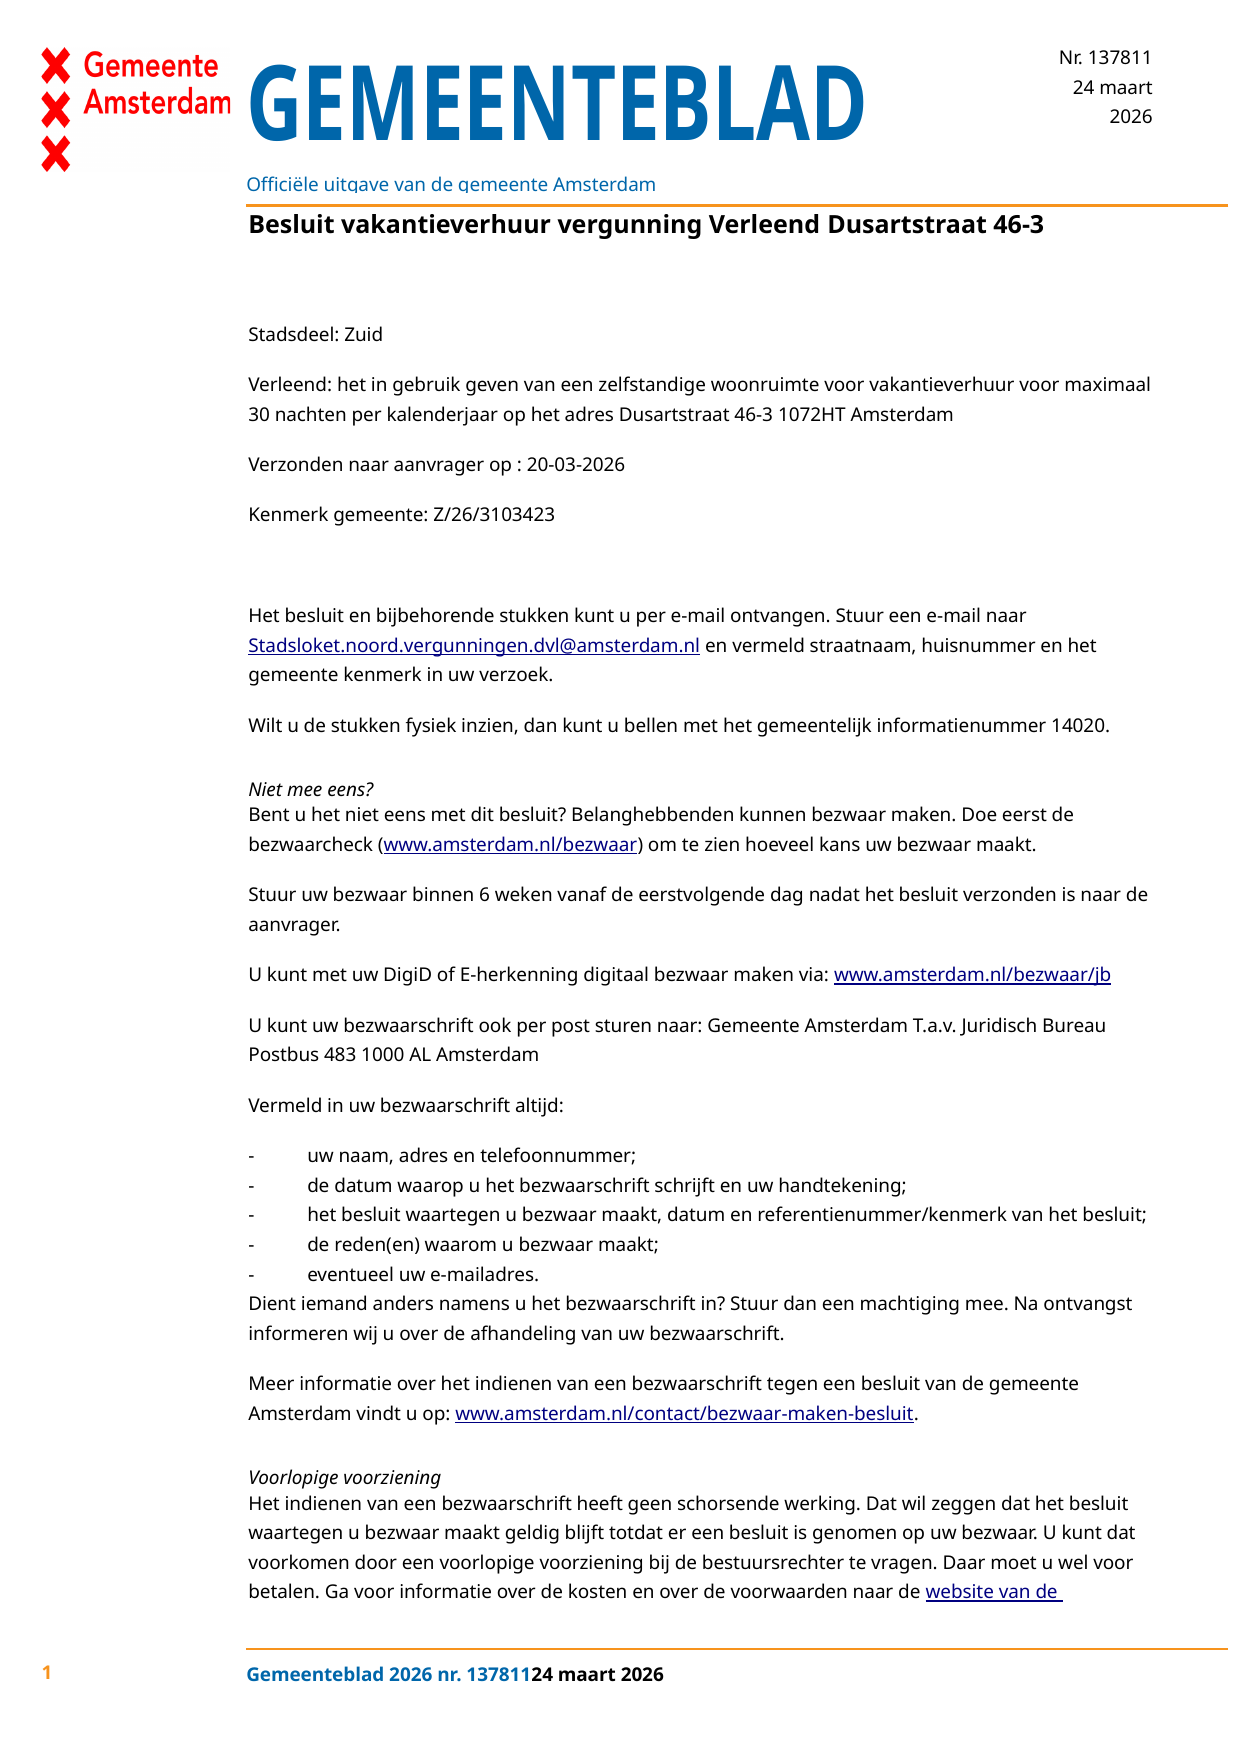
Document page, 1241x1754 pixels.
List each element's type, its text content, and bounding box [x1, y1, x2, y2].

text Vermeld in uw bezwaarschrift altijd: [248, 1092, 1152, 1118]
text Dient iemand anders namens u het bezwaarschrift in? Stuur dan een machtiging mee. Na ontvangst informeren wij u over de afhandeling van uw bezwaarschrift. [248, 1290, 1152, 1346]
text U kunt met uw DigiD of E-herkenning digitaal bezwaar maken via: www.amsterdam.nl/bezwaar/jb [248, 962, 1152, 987]
text U kunt uw bezwaarschrift ook per post sturen naar: Gemeente Amsterdam T.a.v. Juridisch Bureau Postbus 483 1000 AL Amsterdam [248, 1012, 1152, 1067]
text Wilt u de stukken fysiek inzien, dan kunt u bellen met het gemeentelijk informatienummer 14020. [248, 712, 1152, 738]
picture [41, 47, 231, 172]
list eventueel uw e-mailadres. [248, 1261, 1152, 1287]
text Stuur uw bezwaar binnen 6 weken vanaf de eerstvolgende dag nadat het besluit verzonden is naar de aanvrager. [248, 882, 1152, 937]
text Het indienen van een bezwaarschrift heeft geen schorsende werking. Dat wil zeggen dat het besluit waartegen u bezwaar maakt geldig blijft totdat er een besluit is genomen op uw bezwaar. U kunt dat voorkomen door een voorlopige voorziening bij de bestuursrechter te vragen. Daar moet u wel voor betalen. Ga voor informatie over de kosten en over de voorwaarden naar de website van de [248, 1490, 1152, 1604]
text Kenmerk gemeente: Z/26/3103423 [248, 502, 1152, 527]
list de datum waarop u het bezwaarschrift schrijft en uw handtekening; [248, 1172, 1152, 1198]
text Het besluit en bijbehorende stukken kunt u per e-mail ontvangen. Stuur een e-mail naar Stadsloket.noord.vergunningen.dvl@amsterdam.nl en vermeld straatnaam, huisnummer en het gemeente kenmerk in uw verzoek. [248, 602, 1152, 687]
text Niet mee eens? [248, 776, 1152, 802]
text Verleend: het in gebruik geven van een zelfstandige woonruimte voor vakantieverhuur voor maximaal 30 nachten per kalenderjaar op het adres Dusartstraat 46-3 1072HT Amsterdam [248, 371, 1152, 426]
list het besluit waartegen u bezwaar maakt, datum en referentienummer/kenmerk van het besluit; [248, 1202, 1152, 1227]
text Voorlopige voorziening [248, 1464, 1152, 1490]
list uw naam, adres en telefoonnummer; [248, 1142, 1152, 1168]
text Meer informatie over het indienen van een bezwaarschrift tegen een besluit van de gemeente Amsterdam vindt u op: www.amsterdam.nl/contact/bezwaar-maken-besluit. [248, 1370, 1152, 1426]
text Stadsdeel: Zuid [248, 321, 1152, 346]
text Verzonden naar aanvrager op : 20-03-2026 [248, 451, 1152, 477]
list de reden(en) waarom u bezwaar maakt; [248, 1231, 1152, 1257]
text Bent u het niet eens met dit besluit? Belanghebbenden kunnen bezwaar maken. Doe eerst de bezwaarcheck (www.amsterdam.nl/bezwaar) om te zien hoeveel kans uw bezwaar maakt. [248, 802, 1152, 857]
text Besluit vakantieverhuur vergunning Verleend Dusartstraat 46-3 [248, 207, 1152, 241]
